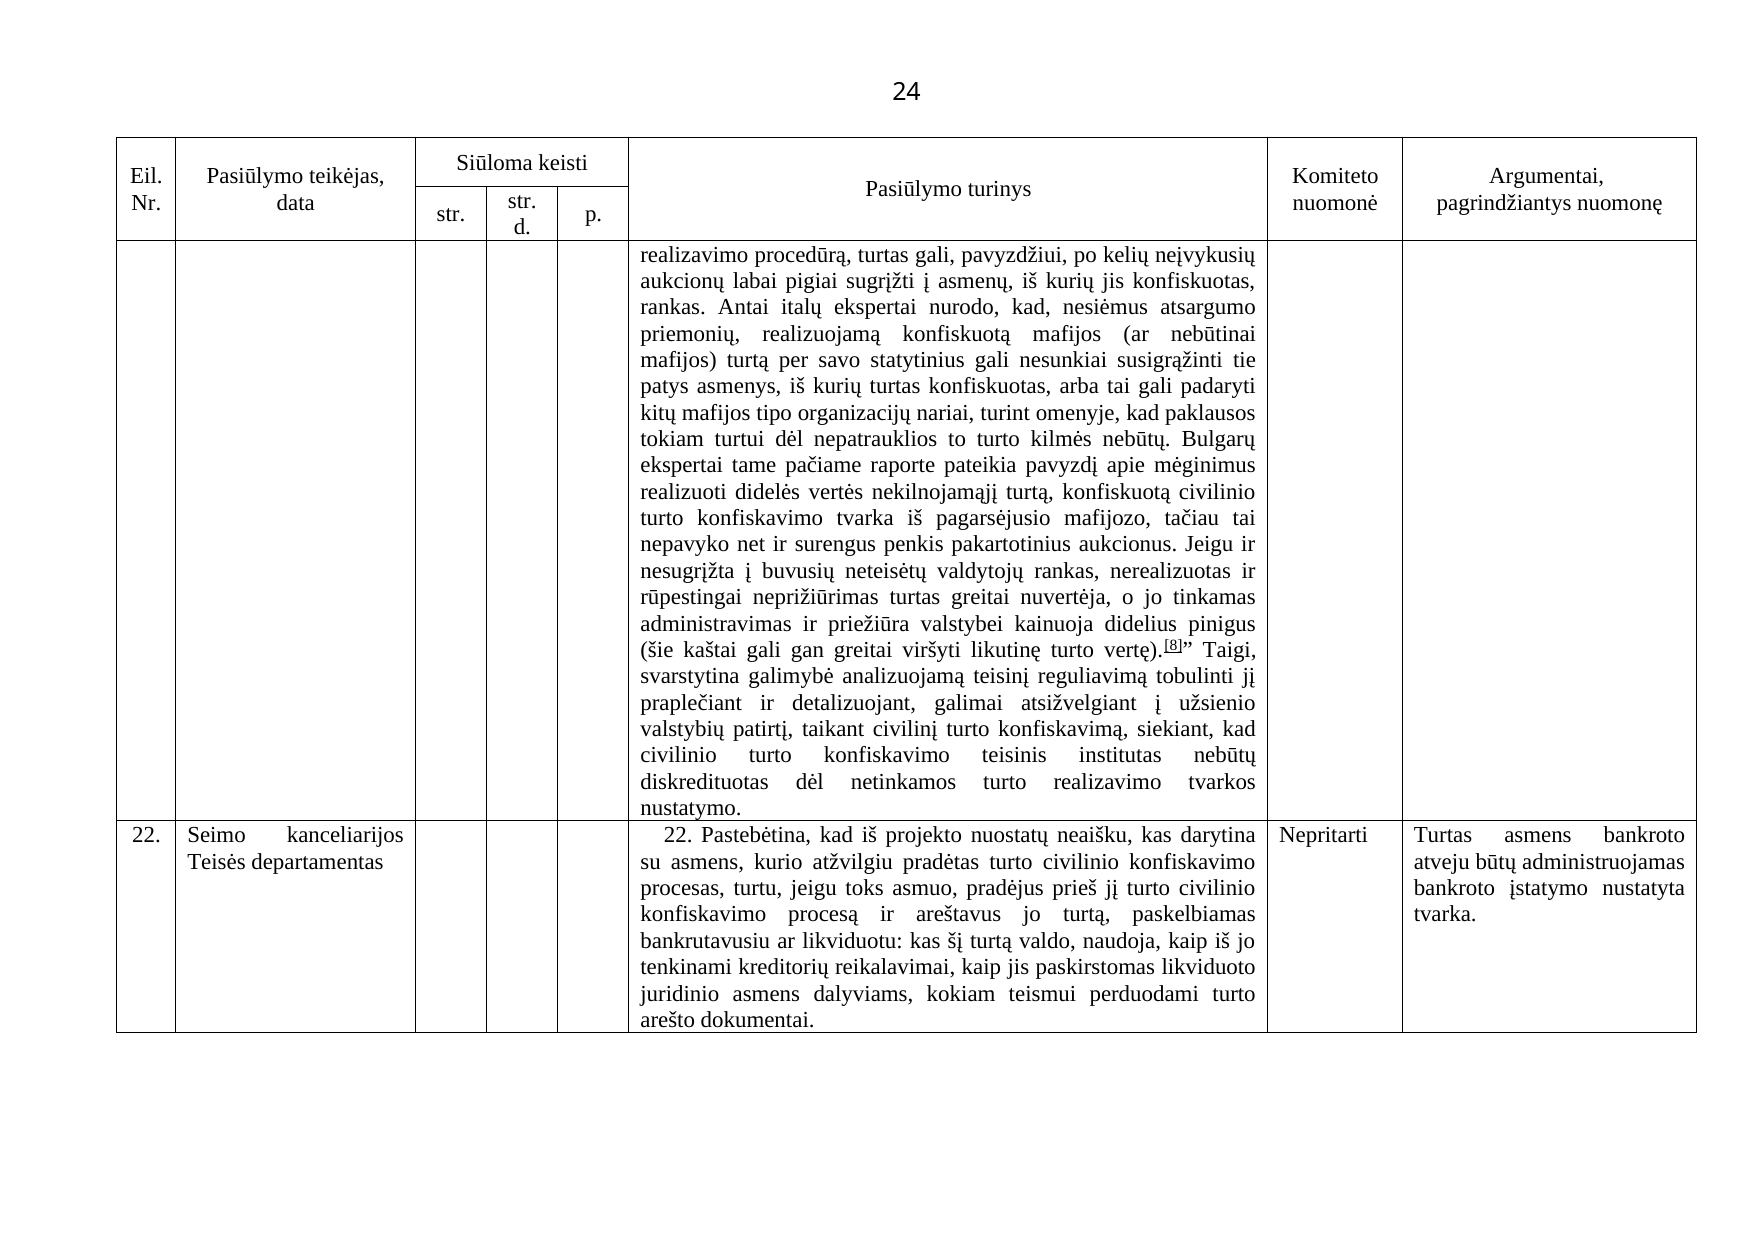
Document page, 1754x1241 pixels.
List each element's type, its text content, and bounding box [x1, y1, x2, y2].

table_cell [1268, 241, 1402, 820]
table_cell [558, 241, 628, 820]
table_cell [1403, 241, 1696, 820]
table_cell Nepritarti [1268, 821, 1402, 1032]
table_cell str. [416, 187, 486, 239]
table_cell 22. Pastebėtina, kad iš projekto nuostatų neaišku, kas darytina su asmens, kurio atžvilgiu pradėtas turto civilinio konfiskavimo procesas, turtu, jeigu toks asmuo, pradėjus prieš jį turto civilinio konfiskavimo procesą ir areštavus jo turtą, paskelbiamas bankrutavusiu ar likviduotu: kas šį turtą valdo, naudoja, kaip iš jo tenkinami kreditorių reikalavimai, kaip jis paskirstomas likviduoto juridinio asmens dalyviams, kokiam teismui perduodami turto arešto dokumentai. [629, 821, 1267, 1032]
table_cell [416, 241, 486, 820]
table_cell [117, 241, 175, 820]
table_cell [416, 821, 486, 1032]
table_cell [487, 241, 557, 820]
table_cell str. d. [487, 187, 557, 239]
table_cell [558, 821, 628, 1032]
table_cell realizavimo procedūrą, turtas gali, pavyzdžiui, po kelių neįvykusių aukcionų labai pigiai sugrįžti į asmenų, iš kurių jis konfiskuotas, rankas. Antai italų ekspertai nurodo, kad, nesiėmus atsargumo priemonių, realizuojamą konfiskuotą mafijos (ar nebūtinai mafijos) turtą per savo statytinius gali nesunkiai susigrąžinti tie patys asmenys, iš kurių turtas konfiskuotas, arba tai gali padaryti kitų mafijos tipo organizacijų nariai, turint omenyje, kad paklausos tokiam turtui dėl nepatrauklios to turto kilmės nebūtų. Bulgarų ekspertai tame pačiame raporte pateikia pavyzdį apie mėginimus realizuoti didelės vertės nekilnojamąjį turtą, konfiskuotą civilinio turto konfiskavimo tvarka iš pagarsėjusio mafijozo, tačiau tai nepavyko net ir surengus penkis pakartotinius aukcionus. Jeigu ir nesugrįžta į buvusių neteisėtų valdytojų rankas, nerealizuotas ir rūpestingai neprižiūrimas turtas greitai nuvertėja, o jo tinkamas administravimas ir priežiūra valstybei kainuoja didelius pinigus (šie kaštai gali gan greitai viršyti likutinę turto vertę).[8]” Taigi, svarstytina galimybė analizuojamą teisinį reguliavimą tobulinti jį praplečiant ir detalizuojant, galimai atsižvelgiant į užsienio valstybių patirtį, taikant civilinį turto konfiskavimą, siekiant, kad civilinio turto konfiskavimo teisinis institutas nebūtų diskredituotas dėl netinkamos turto realizavimo tvarkos nustatymo. [629, 241, 1267, 820]
table_cell [176, 241, 415, 820]
table_header Komiteto nuomonė [1268, 138, 1402, 239]
table_cell Seimo kanceliarijos Teisės departamentas [176, 821, 415, 1032]
table_cell Turtas asmens bankroto atveju būtų administruojamas bankroto įstatymo nustatyta tvarka. [1403, 821, 1696, 1032]
table_header Eil. Nr. [117, 138, 175, 239]
table_header Argumentai, pagrindžiantys nuomonę [1403, 138, 1696, 239]
table_header Pasiūlymo teikėjas, data [176, 138, 415, 239]
table_cell 22. [117, 821, 175, 1032]
table_header Pasiūlymo turinys [629, 138, 1267, 239]
table_header Siūloma keisti [416, 138, 628, 186]
table_cell p. [558, 187, 628, 239]
table_cell [487, 821, 557, 1032]
